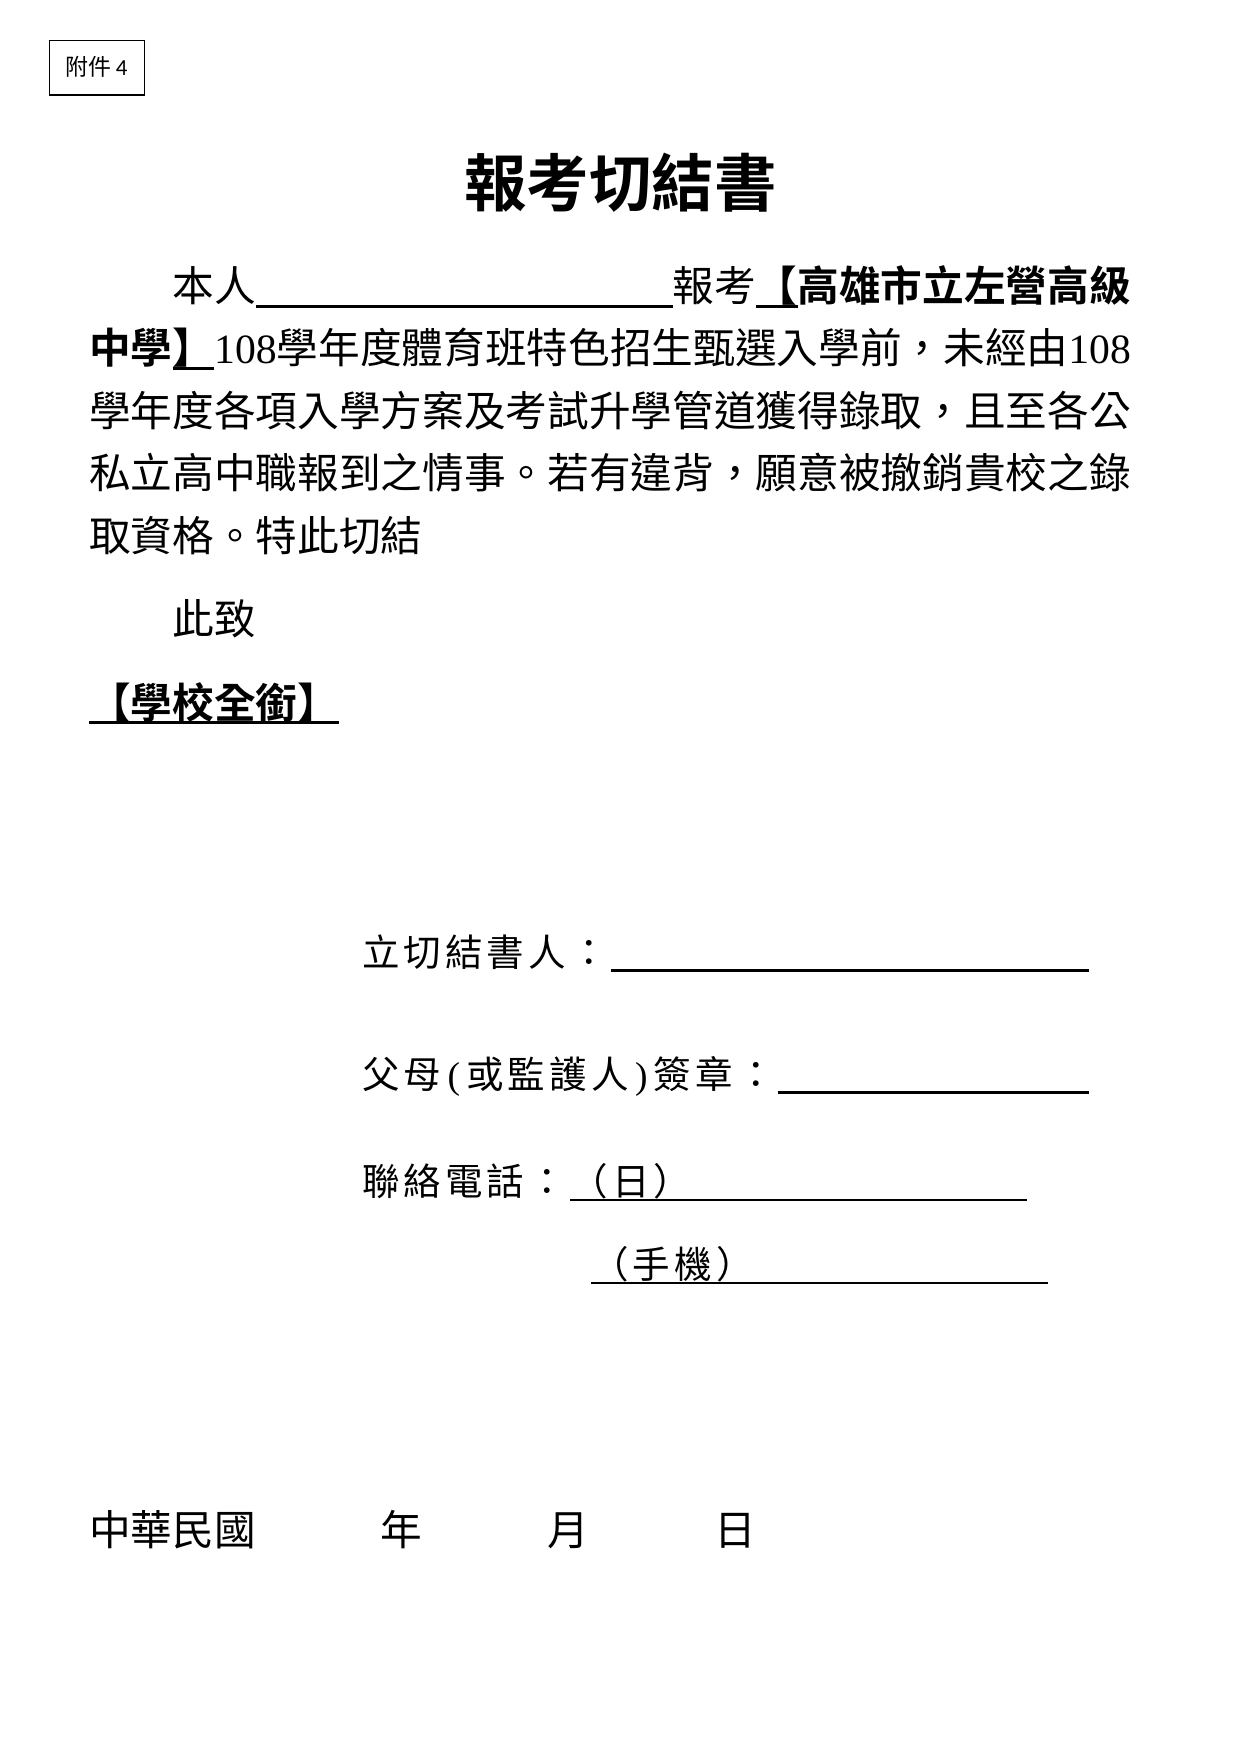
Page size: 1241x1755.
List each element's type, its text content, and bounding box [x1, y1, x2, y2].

text 本人 報考【高雄市立左營高級中學】108學年度體育班特色招生甄選入學前，未經由108學年度各項入學方案及考試升學管道獲得錄取，且至各公私立高中職報到之情事。若有違背，願意被撤銷貴校之錄取資格。特此切結 [89, 242, 1151, 554]
text 中華民國 年 月 日 [89, 1486, 1151, 1548]
text 附件4 [65, 49, 129, 82]
text 報考切結書 [89, 106, 1151, 231]
text 父母(或監護人)簽章： [89, 992, 1151, 1117]
text （手機） [89, 1221, 1151, 1283]
text 此致 [89, 575, 1151, 637]
text [50, 41, 144, 94]
text 【學校全銜】 [89, 658, 1151, 721]
text 立切結書人： [89, 908, 1151, 971]
text 聯絡電話：（日） [89, 1137, 1151, 1200]
